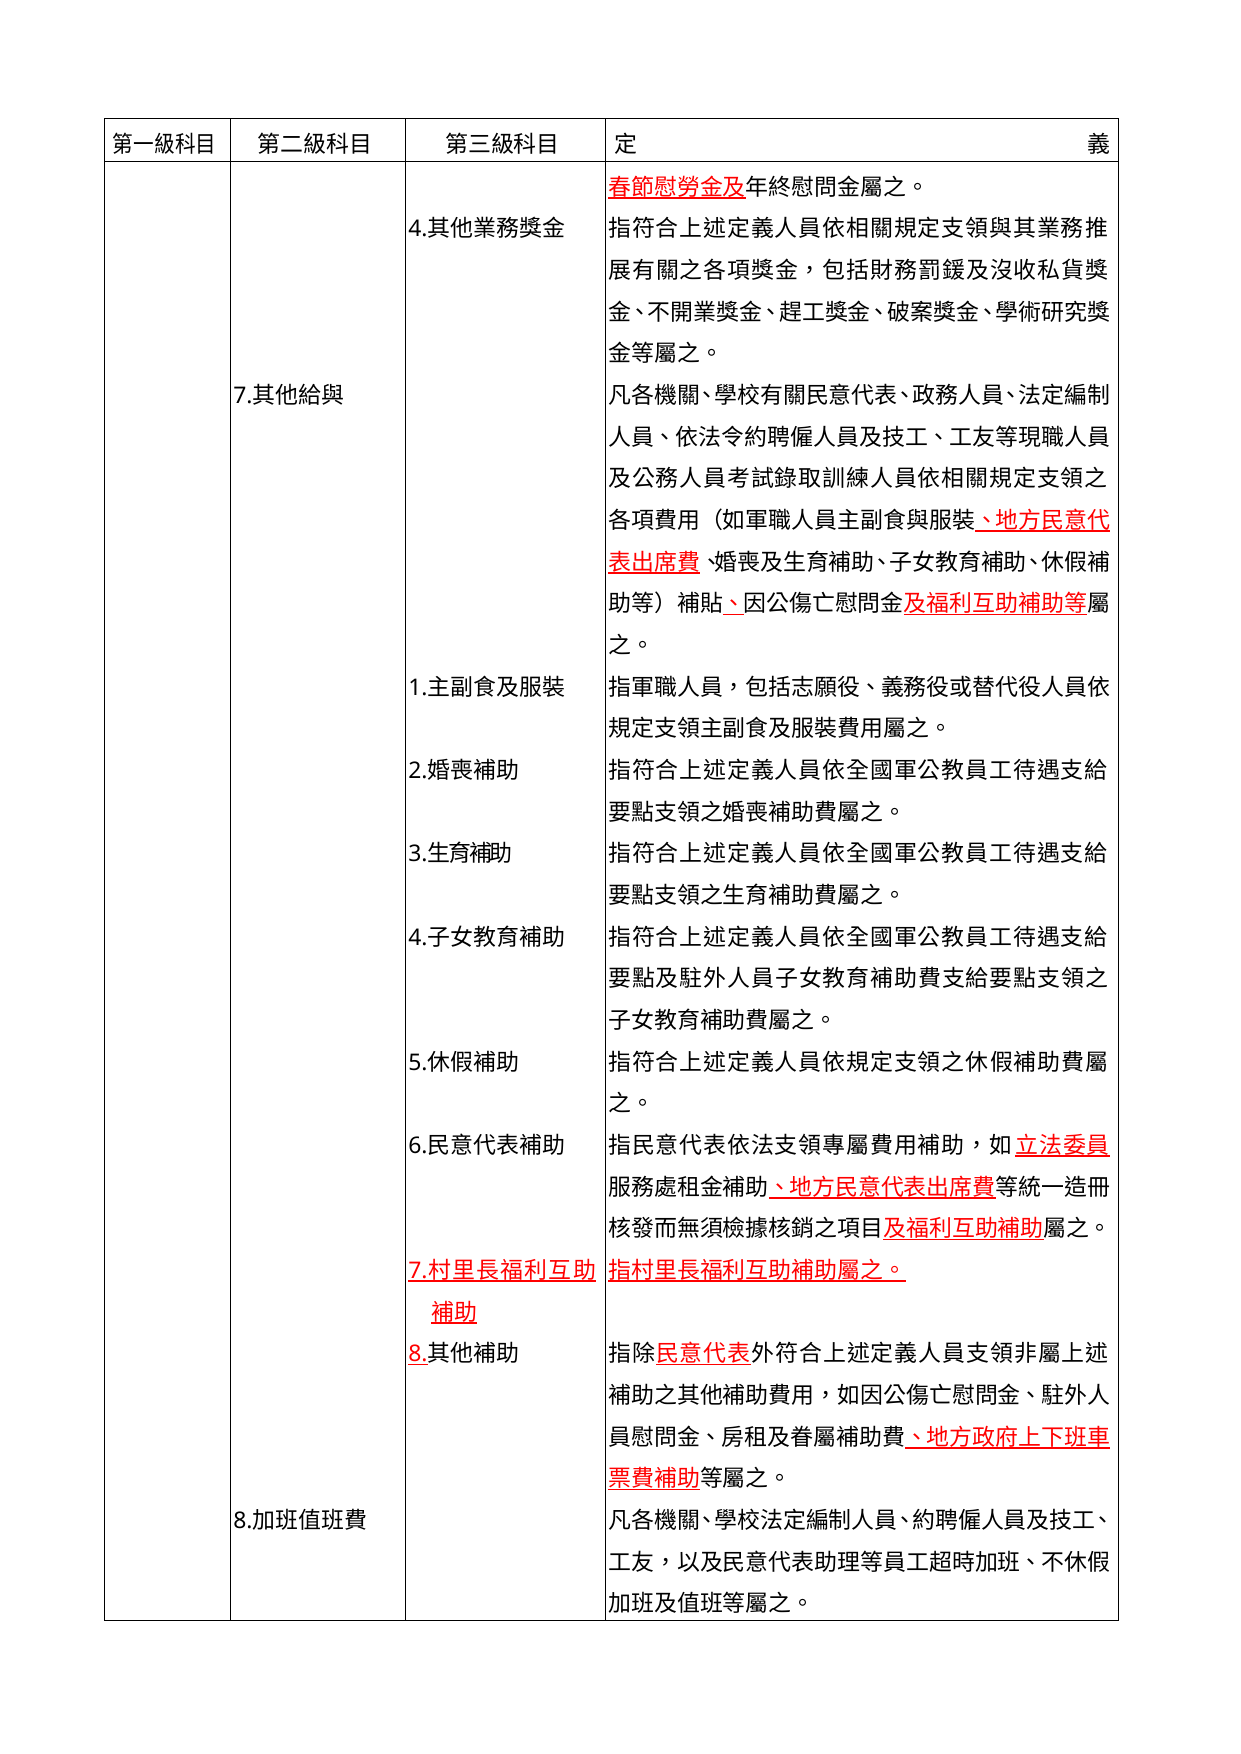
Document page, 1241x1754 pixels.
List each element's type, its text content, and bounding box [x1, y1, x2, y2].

table_cell 春節慰勞金及年終慰問金屬之。 指符合上述定義人員依相關規定支領與其業務推展有關之各項獎金，包括財務罰鍰及沒收私貨獎金、不開業獎金、趕工獎金、破案獎金、學術研究獎金等屬之。 凡各機關、學校有關民意代表、政務人員、法定編制人員、依法令約聘僱人員及技工、工友等現職人員及公務人員考試錄取訓練人員依相關規定支領之各項費用（如軍職人員主副食與服裝、地方民意代表出席費、婚喪及生育補助、子女教育補助、休假補助等）補貼、因公傷亡慰問金及福利互助補助等屬之。 指軍職人員，包括志願役、義務役或替代役人員依規定支領主副食及服裝費用屬之。 指符合上述定義人員依全國軍公教員工待遇支給要點支領之婚喪補助費屬之。 指符合上述定義人員依全國軍公教員工待遇支給要點支領之生育補助費屬之。 指符合上述定義人員依全國軍公教員工待遇支給要點及駐外人員子女教育補助費支給要點支領之子女教育補助費屬之。 指符合上述定義人員依規定支領之休假補助費屬之。 指民意代表依法支領專屬費用補助，如立法委員服務處租金補助、地方民意代表出席費等統一造冊核發而無須檢據核銷之項目及福利互助補助屬之。 指村里長福利互助補助屬之。 指除民意代表外符合上述定義人員支領非屬上述補助之其他補助費用，如因公傷亡慰問金、駐外人員慰問金、房租及眷屬補助費、地方政府上下班車票費補助等屬之。 凡各機關、學校法定編制人員、約聘僱人員及技工、工友，以及民意代表助理等員工超時加班、不休假加班及值班等屬之。 [606, 162, 1118, 1620]
table_cell 7.其他給與 8.加班值班費 [231, 162, 405, 1620]
table_header 第一級科目 [105, 119, 230, 161]
table_header 第三級科目 [406, 119, 605, 161]
table_cell 4.其他業務獎金 1.主副食及服裝 2.婚喪補助 3.生育補助 4.子女教育補助 5.休假補助 6.民意代表補助 7.村里長福利互助補助 8.其他補助 [406, 162, 605, 1620]
table_header 定義 [606, 119, 1118, 161]
table_cell [105, 162, 230, 1620]
table_header 第二級科目 [231, 119, 405, 161]
